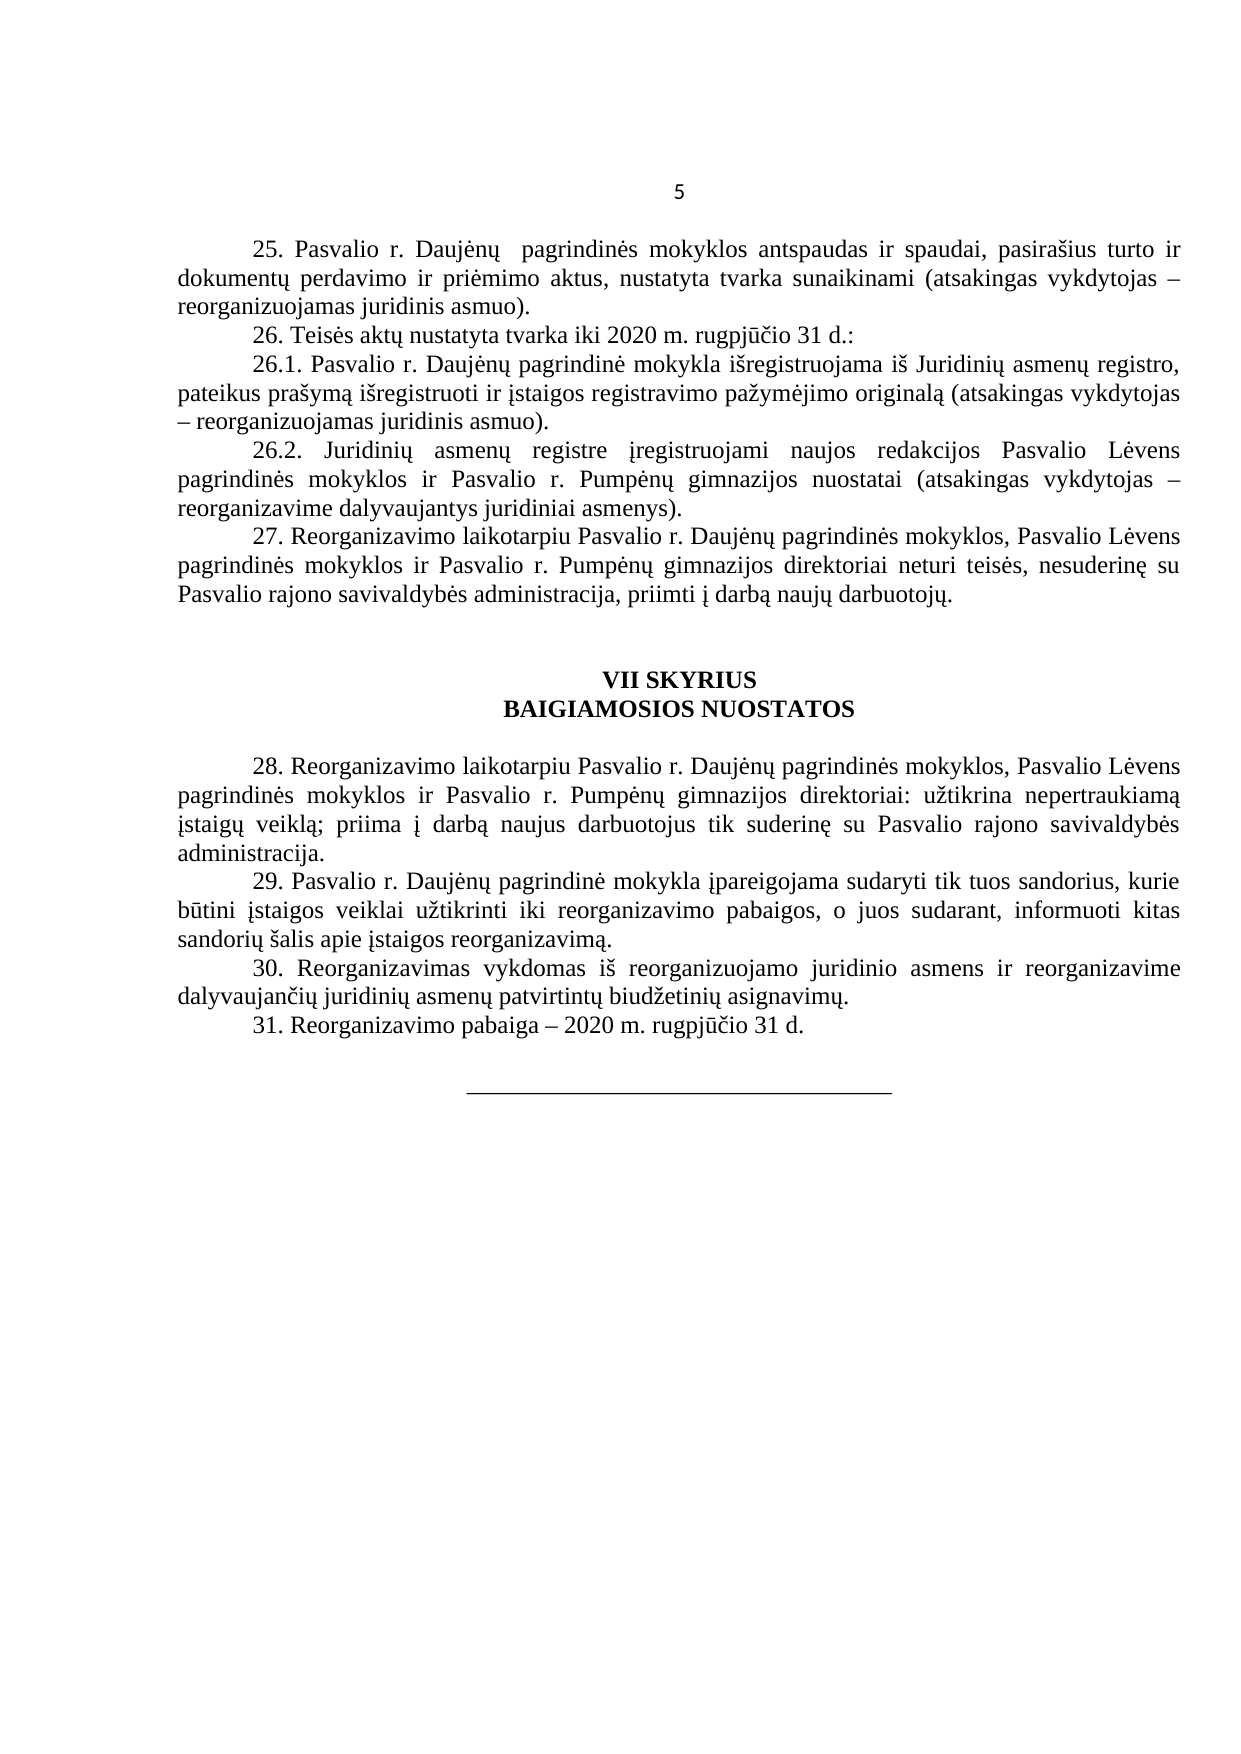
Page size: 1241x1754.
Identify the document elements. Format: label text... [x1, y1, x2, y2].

text 31. Reorganizavimo pabaiga – 2020 m. rugpjūčio 31 d. [177, 1010, 1181, 1039]
text 26.1. Pasvalio r. Daujėnų pagrindinė mokykla išregistruojama iš Juridinių asmenų registro, pateikus prašymą išregistruoti ir įstaigos registravimo pažymėjimo originalą (atsakingas vykdytojas – reorganizuojamas juridinis asmuo). [177, 349, 1181, 435]
text 25. Pasvalio r. Daujėnų pagrindinės mokyklos antspaudas ir spaudai, pasirašius turto ir dokumentų perdavimo ir priėmimo aktus, nustatyta tvarka sunaikinami (atsakingas vykdytojas – reorganizuojamas juridinis asmuo). [177, 234, 1181, 320]
text 30. Reorganizavimas vykdomas iš reorganizuojamo juridinio asmens ir reorganizavime dalyvaujančių juridinių asmenų patvirtintų biudžetinių asignavimų. [177, 953, 1181, 1010]
text __________________________________ [177, 1068, 1181, 1096]
text VII SKYRIUS [177, 665, 1181, 694]
text 29. Pasvalio r. Daujėnų pagrindinė mokykla įpareigojama sudaryti tik tuos sandorius, kurie būtini įstaigos veiklai užtikrinti iki reorganizavimo pabaigos, o juos sudarant, informuoti kitas sandorių šalis apie įstaigos reorganizavimą. [177, 866, 1181, 953]
text BAIGIAMOSIOS NUOSTATOS [177, 694, 1181, 723]
text 28. Reorganizavimo laikotarpiu Pasvalio r. Daujėnų pagrindinės mokyklos, Pasvalio Lėvens pagrindinės mokyklos ir Pasvalio r. Pumpėnų gimnazijos direktoriai: užtikrina nepertraukiamą įstaigų veiklą; priima į darbą naujus darbuotojus tik suderinę su Pasvalio rajono savivaldybės administracija. [177, 751, 1181, 866]
text 26. Teisės aktų nustatyta tvarka iki 2020 m. rugpjūčio 31 d.: [177, 320, 1181, 349]
text 27. Reorganizavimo laikotarpiu Pasvalio r. Daujėnų pagrindinės mokyklos, Pasvalio Lėvens pagrindinės mokyklos ir Pasvalio r. Pumpėnų gimnazijos direktoriai neturi teisės, nesuderinę su Pasvalio rajono savivaldybės administracija, priimti į darbą naujų darbuotojų. [177, 521, 1181, 608]
text 26.2. Juridinių asmenų registre įregistruojami naujos redakcijos Pasvalio Lėvens pagrindinės mokyklos ir Pasvalio r. Pumpėnų gimnazijos nuostatai (atsakingas vykdytojas – reorganizavime dalyvaujantys juridiniai asmenys). [177, 435, 1181, 521]
